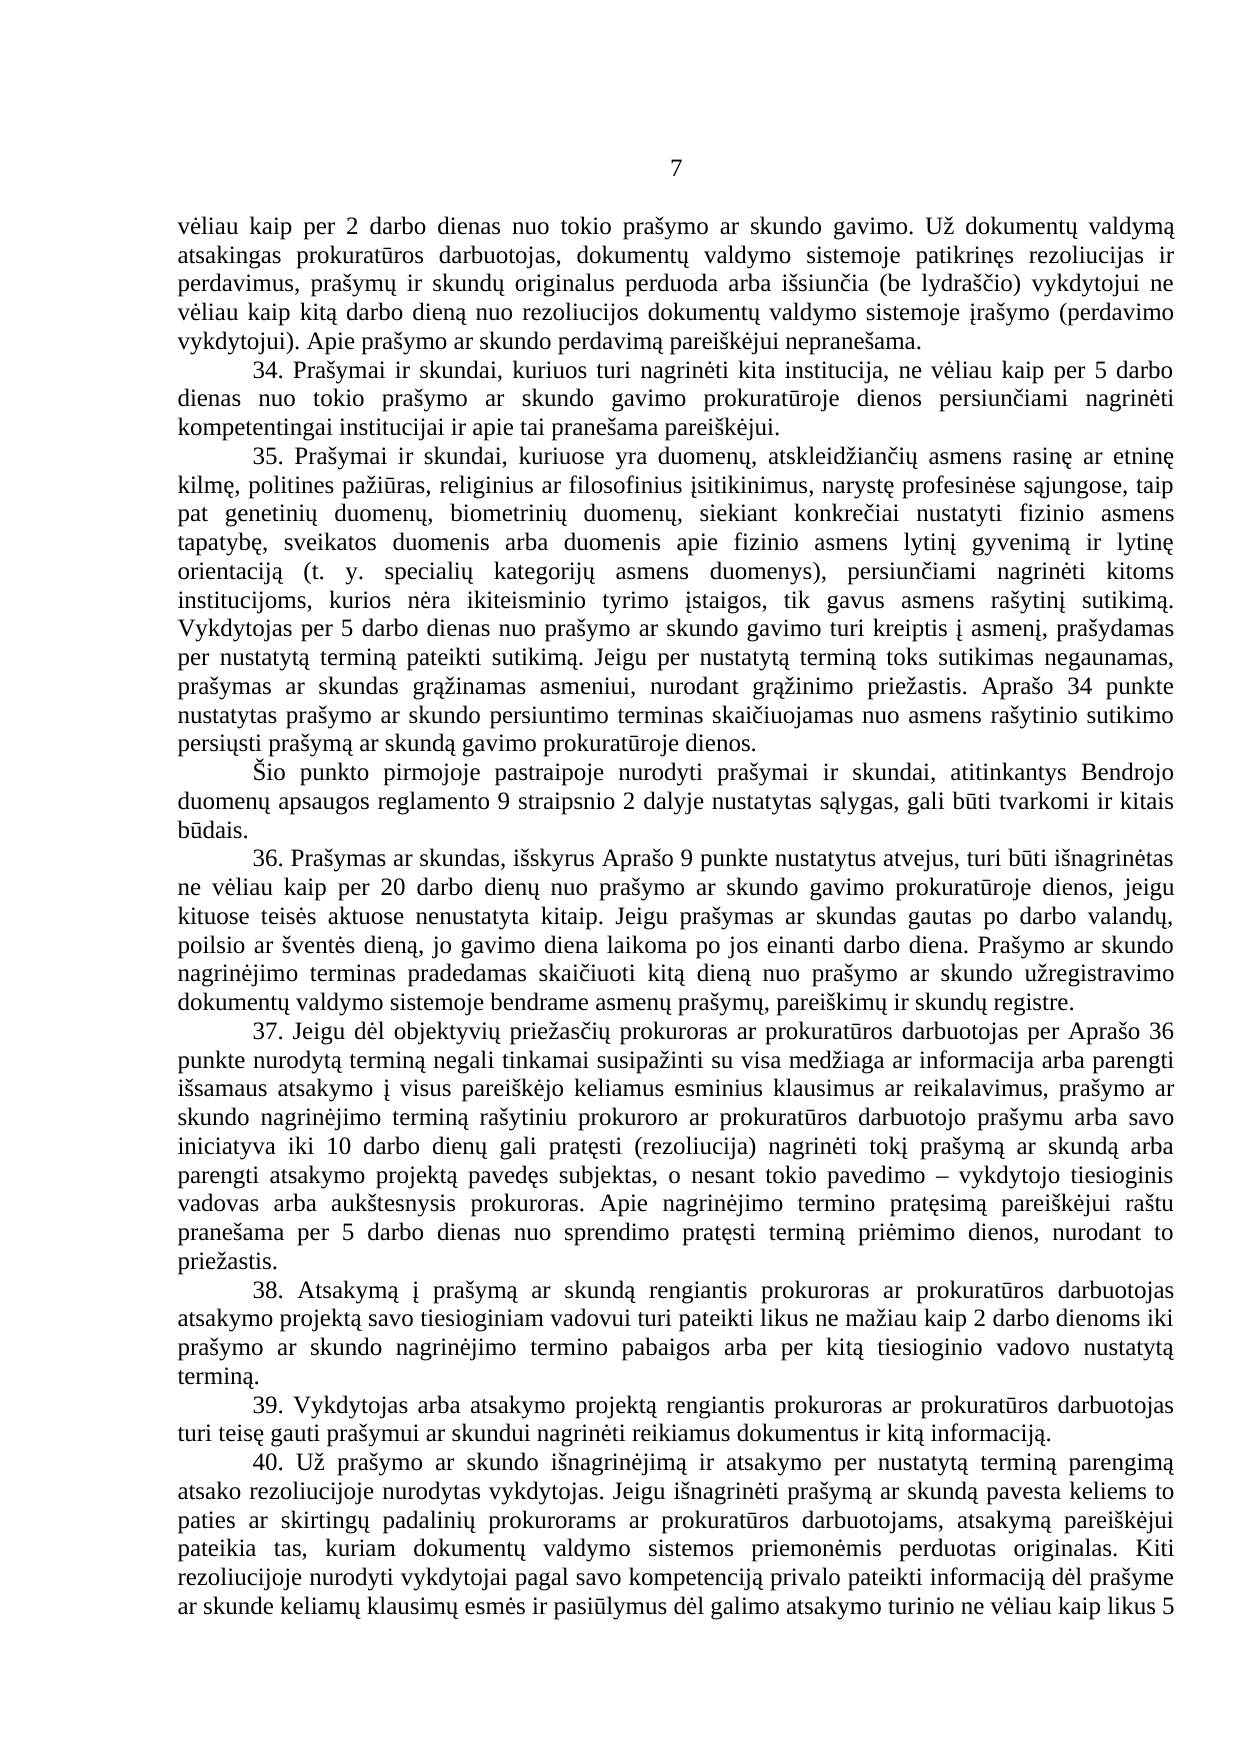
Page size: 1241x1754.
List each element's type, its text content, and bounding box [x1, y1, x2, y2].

text 34. Prašymai ir skundai, kuriuos turi nagrinėti kita institucija, ne vėliau kaip per 5 darbo dienas nuo tokio prašymo ar skundo gavimo prokuratūroje dienos persiunčiami nagrinėti kompetentingai institucijai ir apie tai pranešama pareiškėjui. [177, 355, 1175, 441]
text 38. Atsakymą į prašymą ar skundą rengiantis prokuroras ar prokuratūros darbuotojas atsakymo projektą savo tiesioginiam vadovui turi pateikti likus ne mažiau kaip 2 darbo dienoms iki prašymo ar skundo nagrinėjimo termino pabaigos arba per kitą tiesioginio vadovo nustatytą terminą. [177, 1275, 1175, 1390]
text vėliau kaip per 2 darbo dienas nuo tokio prašymo ar skundo gavimo. Už dokumentų valdymą atsakingas prokuratūros darbuotojas, dokumentų valdymo sistemoje patikrinęs rezoliucijas ir perdavimus, prašymų ir skundų originalus perduoda arba išsiunčia (be lydraščio) vykdytojui ne vėliau kaip kitą darbo dieną nuo rezoliucijos dokumentų valdymo sistemoje įrašymo (perdavimo vykdytojui). Apie prašymo ar skundo perdavimą pareiškėjui nepranešama. [177, 211, 1175, 355]
text 36. Prašymas ar skundas, išskyrus Aprašo 9 punkte nustatytus atvejus, turi būti išnagrinėtas ne vėliau kaip per 20 darbo dienų nuo prašymo ar skundo gavimo prokuratūroje dienos, jeigu kituose teisės aktuose nenustatyta kitaip. Jeigu prašymas ar skundas gautas po darbo valandų, poilsio ar šventės dieną, jo gavimo diena laikoma po jos einanti darbo diena. Prašymo ar skundo nagrinėjimo terminas pradedamas skaičiuoti kitą dieną nuo prašymo ar skundo užregistravimo dokumentų valdymo sistemoje bendrame asmenų prašymų, pareiškimų ir skundų registre. [177, 843, 1175, 1016]
text 40. Už prašymo ar skundo išnagrinėjimą ir atsakymo per nustatytą terminą parengimą atsako rezoliucijoje nurodytas vykdytojas. Jeigu išnagrinėti prašymą ar skundą pavesta keliems to paties ar skirtingų padalinių prokurorams ar prokuratūros darbuotojams, atsakymą pareiškėjui pateikia tas, kuriam dokumentų valdymo sistemos priemonėmis perduotas originalas. Kiti rezoliucijoje nurodyti vykdytojai pagal savo kompetenciją privalo pateikti informaciją dėl prašyme ar skunde keliamų klausimų esmės ir pasiūlymus dėl galimo atsakymo turinio ne vėliau kaip likus 5 [177, 1447, 1175, 1620]
text 39. Vykdytojas arba atsakymo projektą rengiantis prokuroras ar prokuratūros darbuotojas turi teisę gauti prašymui ar skundui nagrinėti reikiamus dokumentus ir kitą informaciją. [177, 1390, 1175, 1447]
text Šio punkto pirmojoje pastraipoje nurodyti prašymai ir skundai, atitinkantys Bendrojo duomenų apsaugos reglamento 9 straipsnio 2 dalyje nustatytas sąlygas, gali būti tvarkomi ir kitais būdais. [177, 757, 1175, 843]
text 35. Prašymai ir skundai, kuriuose yra duomenų, atskleidžiančių asmens rasinę ar etninę kilmę, politines pažiūras, religinius ar filosofinius įsitikinimus, narystę profesinėse sąjungose, taip pat genetinių duomenų, biometrinių duomenų, siekiant konkrečiai nustatyti fizinio asmens tapatybę, sveikatos duomenis arba duomenis apie fizinio asmens lytinį gyvenimą ir lytinę orientaciją (t. y. specialių kategorijų asmens duomenys), persiunčiami nagrinėti kitoms institucijoms, kurios nėra ikiteisminio tyrimo įstaigos, tik gavus asmens rašytinį sutikimą. Vykdytojas per 5 darbo dienas nuo prašymo ar skundo gavimo turi kreiptis į asmenį, prašydamas per nustatytą terminą pateikti sutikimą. Jeigu per nustatytą terminą toks sutikimas negaunamas, prašymas ar skundas grąžinamas asmeniui, nurodant grąžinimo priežastis. Aprašo 34 punkte nustatytas prašymo ar skundo persiuntimo terminas skaičiuojamas nuo asmens rašytinio sutikimo persiųsti prašymą ar skundą gavimo prokuratūroje dienos. [177, 441, 1175, 757]
text 37. Jeigu dėl objektyvių priežasčių prokuroras ar prokuratūros darbuotojas per Aprašo 36 punkte nurodytą terminą negali tinkamai susipažinti su visa medžiaga ar informacija arba parengti išsamaus atsakymo į visus pareiškėjo keliamus esminius klausimus ar reikalavimus, prašymo ar skundo nagrinėjimo terminą rašytiniu prokuroro ar prokuratūros darbuotojo prašymu arba savo iniciatyva iki 10 darbo dienų gali pratęsti (rezoliucija) nagrinėti tokį prašymą ar skundą arba parengti atsakymo projektą pavedęs subjektas, o nesant tokio pavedimo – vykdytojo tiesioginis vadovas arba aukštesnysis prokuroras. Apie nagrinėjimo termino pratęsimą pareiškėjui raštu pranešama per 5 darbo dienas nuo sprendimo pratęsti terminą priėmimo dienos, nurodant to priežastis. [177, 1016, 1175, 1275]
